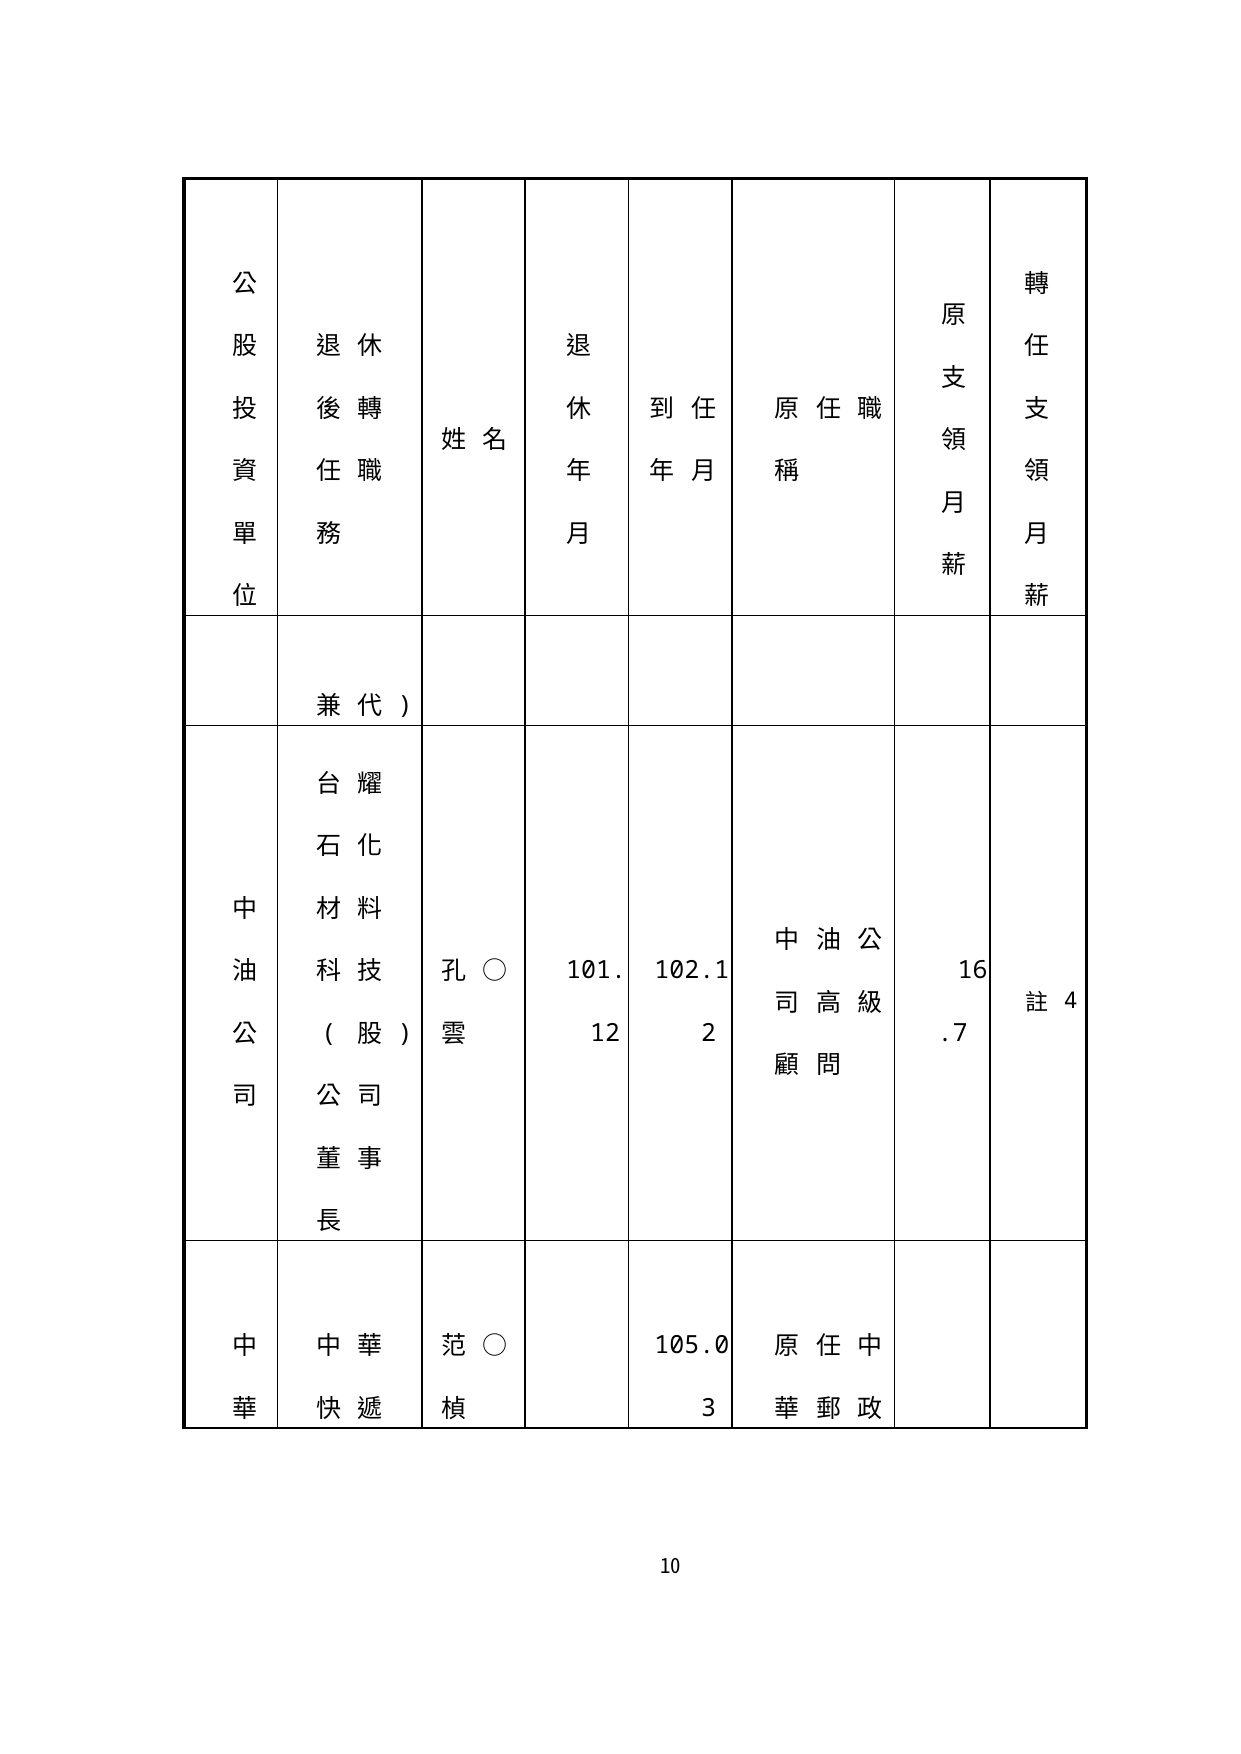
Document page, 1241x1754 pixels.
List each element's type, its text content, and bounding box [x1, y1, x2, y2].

table_cell 中油公司 [186, 726, 277, 1240]
table_cell [895, 616, 989, 725]
table_cell 原任中華郵政 [733, 1241, 894, 1427]
table_cell 中華 [186, 1241, 277, 1427]
table_header 轉任支領月薪 [991, 180, 1085, 615]
table_cell [991, 616, 1085, 725]
table_cell [629, 616, 731, 725]
table_cell 註4 [991, 726, 1085, 1240]
table_cell 中華快遞 [278, 1241, 421, 1427]
table_header 公股投資單位 [186, 180, 277, 615]
table_cell [895, 1241, 989, 1427]
table_cell 孔○雲 [423, 726, 524, 1240]
table_header 退休年月 [526, 180, 628, 615]
table_cell [991, 1241, 1085, 1427]
table_cell [526, 1241, 628, 1427]
table_header 到任年月 [629, 180, 731, 615]
table_cell 16.7 [895, 726, 989, 1240]
table_cell [526, 616, 628, 725]
table_cell [186, 616, 277, 725]
table_header 姓名 [423, 180, 524, 615]
table_cell 台耀石化材料科技(股)公司董事長 [278, 726, 421, 1240]
table_cell 105.03 [629, 1241, 731, 1427]
table_cell 101.12 [526, 726, 628, 1240]
table_header 退休後轉任職務 [278, 180, 421, 615]
table_cell 兼代) [278, 616, 421, 725]
table_header 原支領月薪 [895, 180, 989, 615]
table_cell 102.12 [629, 726, 731, 1240]
table_cell 中油公司高級顧問 [733, 726, 894, 1240]
table_header 原任職稱 [733, 180, 894, 615]
table_cell [423, 616, 524, 725]
table_cell 范○楨 [423, 1241, 524, 1427]
table_cell [733, 616, 894, 725]
